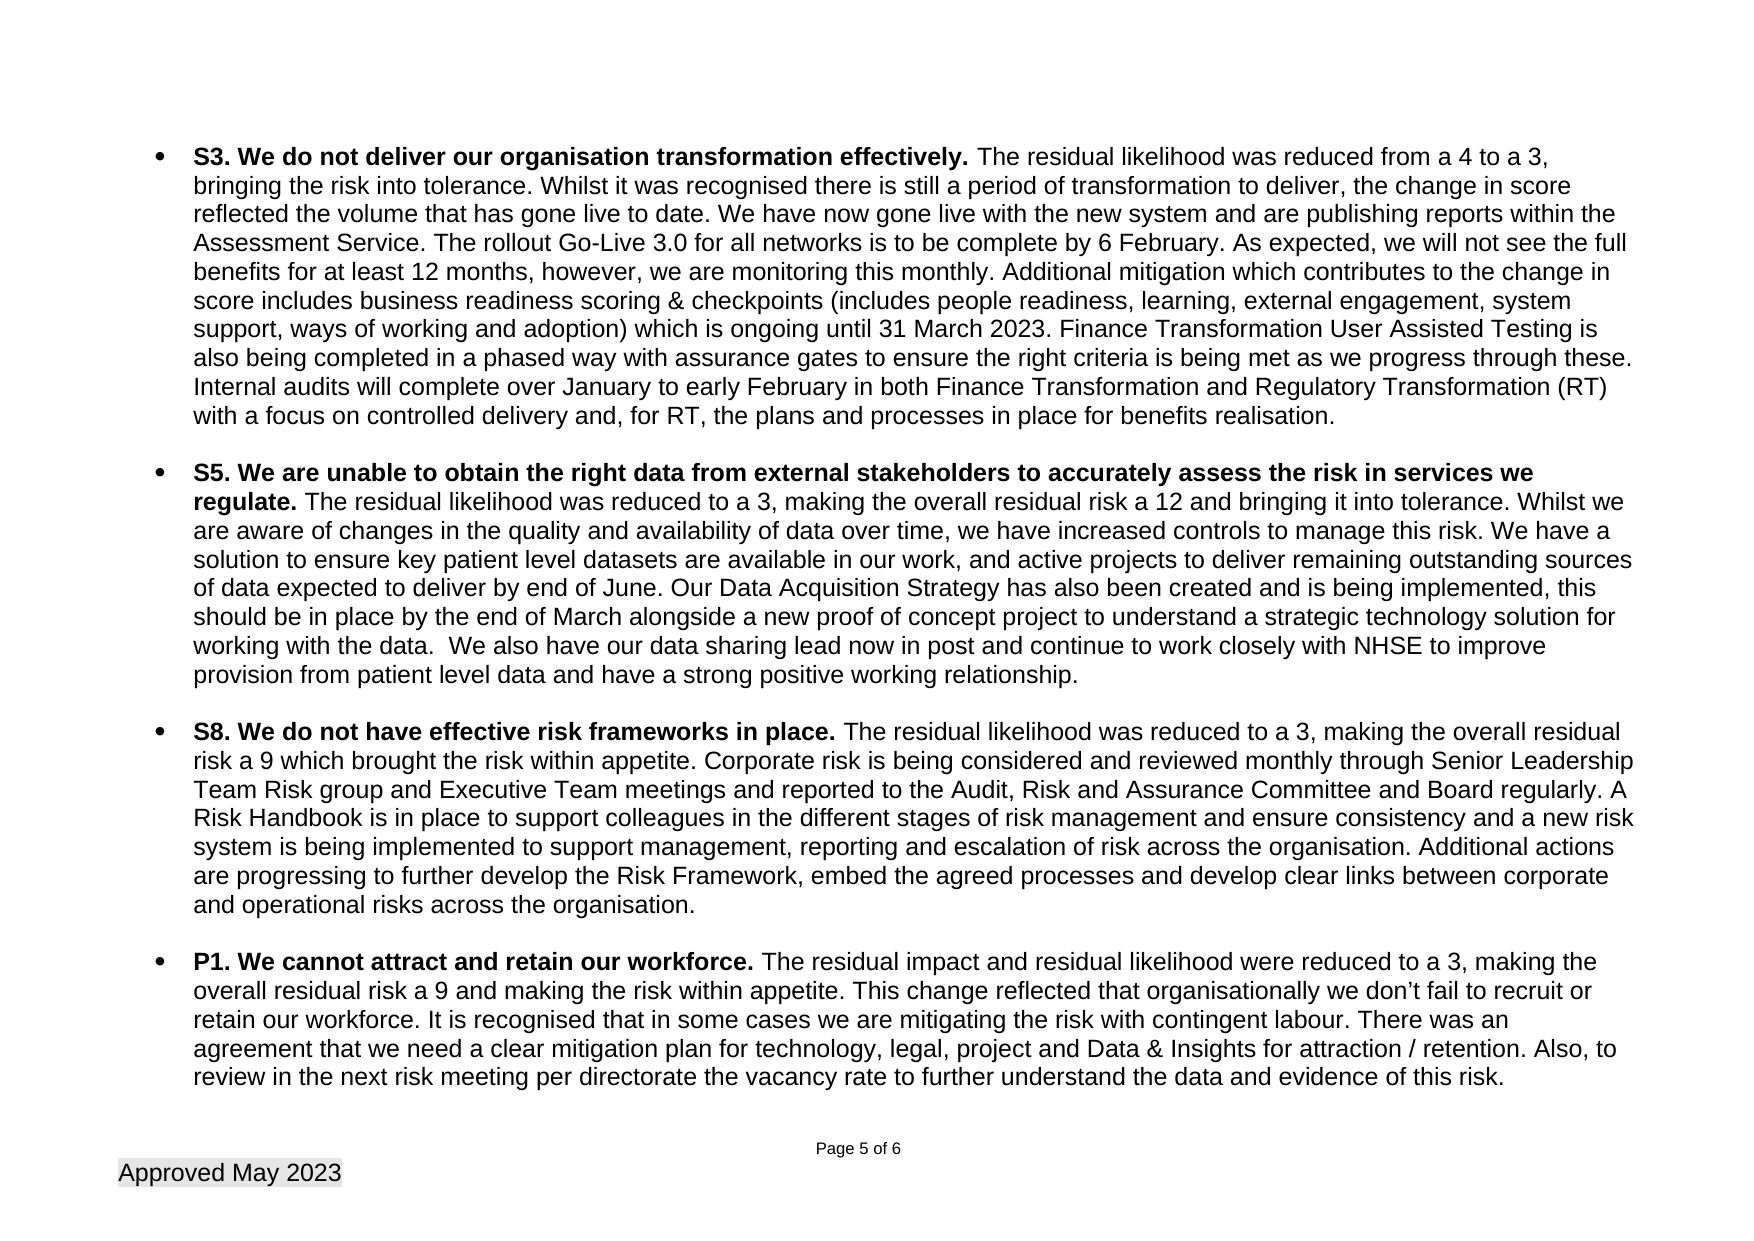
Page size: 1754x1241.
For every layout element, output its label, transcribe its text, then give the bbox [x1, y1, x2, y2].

list S3. We do not deliver our organisation transformation effectively. The residual likelihood was reduced from a 4 to a 3, bringing the risk into tolerance. Whilst it was recognised there is still a period of transformation to deliver, the change in score reflected the volume that has gone live to date. We have now gone live with the new system and are publishing reports within the Assessment Service. The rollout Go-Live 3.0 for all networks is to be complete by 6 February. As expected, we will not see the full benefits for at least 12 months, however, we are monitoring this monthly. Additional mitigation which contributes to the change in score includes business readiness scoring & checkpoints (includes people readiness, learning, external engagement, system support, ways of working and adoption) which is ongoing until 31 March 2023. Finance Transformation User Assisted Testing is also being completed in a phased way with assurance gates to ensure the right criteria is being met as we progress through these. Internal audits will complete over January to early February in both Finance Transformation and Regulatory Transformation (RT) with a focus on controlled delivery and, for RT, the plans and processes in place for benefits realisation. [156, 142, 1636, 429]
list P1. We cannot attract and retain our workforce. The residual impact and residual likelihood were reduced to a 3, making the overall residual risk a 9 and making the risk within appetite. This change reflected that organisationally we don’t fail to recruit or retain our workforce. It is recognised that in some cases we are mitigating the risk with contingent labour. There was an agreement that we need a clear mitigation plan for technology, legal, project and Data & Insights for attraction / retention. Also, to review in the next risk meeting per directorate the vacancy rate to further understand the data and evidence of this risk. [156, 947, 1636, 1091]
list S8. We do not have effective risk frameworks in place. The residual likelihood was reduced to a 3, making the overall residual risk a 9 which brought the risk within appetite. Corporate risk is being considered and reviewed monthly through Senior Leadership Team Risk group and Executive Team meetings and reported to the Audit, Risk and Assurance Committee and Board regularly. A Risk Handbook is in place to support colleagues in the different stages of risk management and ensure consistency and a new risk system is being implemented to support management, reporting and escalation of risk across the organisation. Additional actions are progressing to further develop the Risk Framework, embed the agreed processes and develop clear links between corporate and operational risks across the organisation. [156, 717, 1636, 918]
list S5. We are unable to obtain the right data from external stakeholders to accurately assess the risk in services we regulate. The residual likelihood was reduced to a 3, making the overall residual risk a 12 and bringing it into tolerance. Whilst we are aware of changes in the quality and availability of data over time, we have increased controls to manage this risk. We have a solution to ensure key patient level datasets are available in our work, and active projects to deliver remaining outstanding sources of data expected to deliver by end of June. Our Data Acquisition Strategy has also been created and is being implemented, this should be in place by the end of March alongside a new proof of concept project to understand a strategic technology solution for working with the data. We also have our data sharing lead now in post and continue to work closely with NHSE to improve provision from patient level data and have a strong positive working relationship. [156, 458, 1636, 688]
